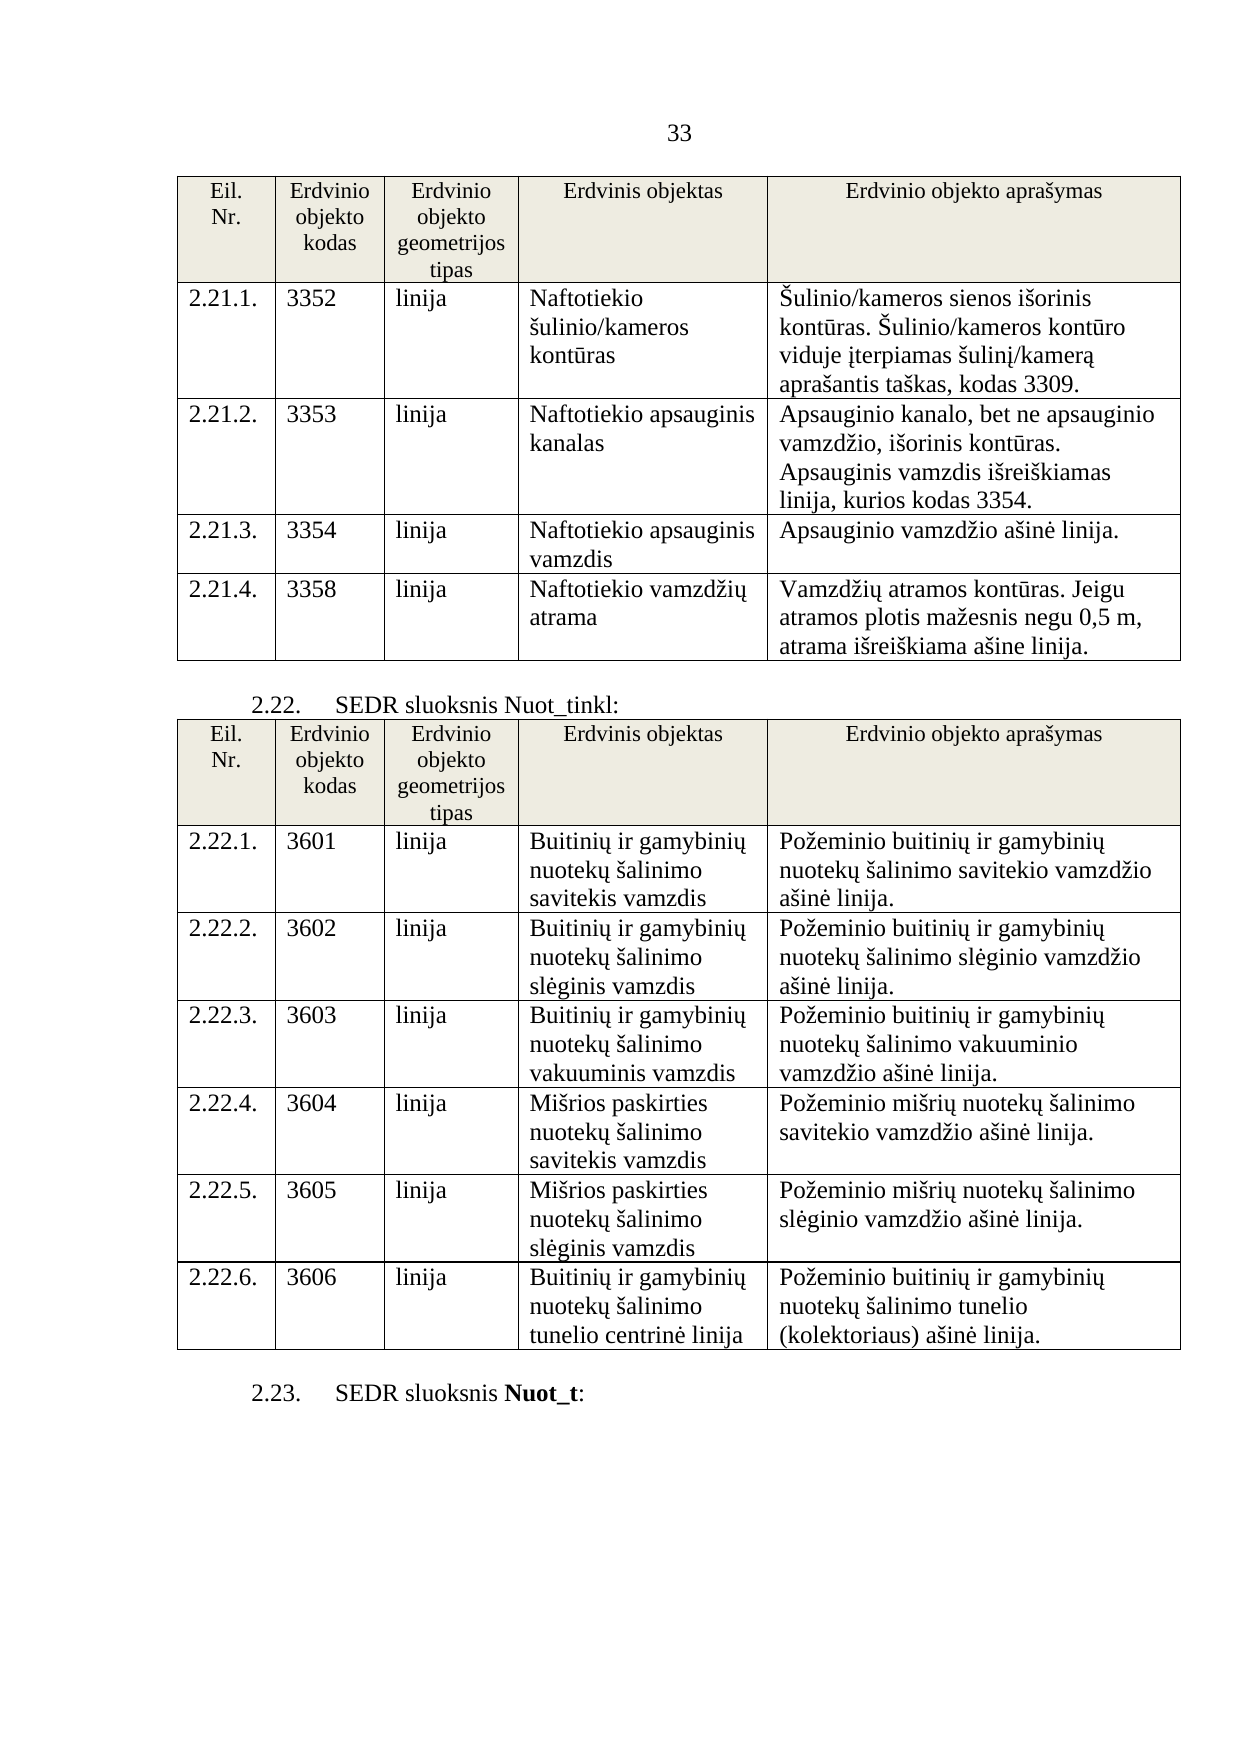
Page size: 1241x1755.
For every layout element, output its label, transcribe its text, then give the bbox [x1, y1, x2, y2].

table_cell Požeminio buitinių ir gamybinių nuotekų šalinimo savitekio vamzdžio ašinė linija. [768, 826, 1180, 912]
table_header Erdvinio objekto geometrijos tipas [385, 720, 518, 825]
table_cell Požeminio mišrių nuotekų šalinimo slėginio vamzdžio ašinė linija. [768, 1175, 1180, 1261]
table_header Erdvinio objekto geometrijos tipas [385, 177, 518, 282]
table_cell 2.21.2. [178, 399, 275, 514]
table_cell 3601 [276, 826, 384, 912]
table_cell 3358 [276, 574, 384, 660]
table_cell Naftotiekio vamzdžių atrama [519, 574, 767, 660]
table_cell Naftotiekio šulinio/kameros kontūras [519, 283, 767, 398]
table_cell linija [385, 913, 518, 999]
table_cell 3602 [276, 913, 384, 999]
table_cell 3354 [276, 515, 384, 573]
table_cell 2.21.4. [178, 574, 275, 660]
table_cell linija [385, 1175, 518, 1261]
table_cell 2.22.4. [178, 1088, 275, 1174]
table_header Erdvinio objekto aprašymas [768, 177, 1180, 282]
table_cell Požeminio mišrių nuotekų šalinimo savitekio vamzdžio ašinė linija. [768, 1088, 1180, 1174]
table_cell linija [385, 283, 518, 398]
table_cell Požeminio buitinių ir gamybinių nuotekų šalinimo slėginio vamzdžio ašinė linija. [768, 913, 1180, 999]
table_header Eil. Nr. [178, 720, 275, 825]
table_cell 2.22.3. [178, 1001, 275, 1087]
table_cell Požeminio buitinių ir gamybinių nuotekų šalinimo vakuuminio vamzdžio ašinė linija. [768, 1001, 1180, 1087]
table_cell linija [385, 1001, 518, 1087]
table_cell Mišrios paskirties nuotekų šalinimo savitekis vamzdis [519, 1088, 767, 1174]
table_cell linija [385, 574, 518, 660]
table_cell Vamzdžių atramos kontūras. Jeigu atramos plotis mažesnis negu 0,5 m, atrama išreiškiama ašine linija. [768, 574, 1180, 660]
text 2.22. SEDR sluoksnis Nuot_tinkl: [251, 690, 1181, 718]
table_cell Mišrios paskirties nuotekų šalinimo slėginis vamzdis [519, 1175, 767, 1261]
table_header Erdvinio objekto kodas [276, 177, 384, 282]
table_cell linija [385, 826, 518, 912]
table_cell 2.22.1. [178, 826, 275, 912]
table_cell Buitinių ir gamybinių nuotekų šalinimo savitekis vamzdis [519, 826, 767, 912]
table_cell 3606 [276, 1263, 384, 1349]
table_cell Apsauginio kanalo, bet ne apsauginio vamzdžio, išorinis kontūras. Apsauginis vamzdis išreiškiamas linija, kurios kodas 3354. [768, 399, 1180, 514]
table_cell 3605 [276, 1175, 384, 1261]
table_cell Naftotiekio apsauginis kanalas [519, 399, 767, 514]
table_cell 3353 [276, 399, 384, 514]
table_cell 2.21.3. [178, 515, 275, 573]
table_cell Šulinio/kameros sienos išorinis kontūras. Šulinio/kameros kontūro viduje įterpiamas šulinį/kamerą aprašantis taškas, kodas 3309. [768, 283, 1180, 398]
table_cell Apsauginio vamzdžio ašinė linija. [768, 515, 1180, 573]
table_header Erdvinio objekto kodas [276, 720, 384, 825]
table_cell linija [385, 399, 518, 514]
table_cell 3352 [276, 283, 384, 398]
table_header Erdvinio objekto aprašymas [768, 720, 1180, 825]
table_cell Buitinių ir gamybinių nuotekų šalinimo slėginis vamzdis [519, 913, 767, 999]
table_cell linija [385, 1263, 518, 1349]
table_cell 3604 [276, 1088, 384, 1174]
table_header Eil. Nr. [178, 177, 275, 282]
table_cell Buitinių ir gamybinių nuotekų šalinimo tunelio centrinė linija [519, 1263, 767, 1349]
table_cell linija [385, 1088, 518, 1174]
table_cell 2.22.6. [178, 1263, 275, 1349]
table_cell linija [385, 515, 518, 573]
table_header Erdvinis objektas [519, 177, 767, 282]
table_cell Naftotiekio apsauginis vamzdis [519, 515, 767, 573]
text 2.23. SEDR sluoksnis Nuot_t: [251, 1378, 1181, 1407]
table_cell 2.22.5. [178, 1175, 275, 1261]
table_header Erdvinis objektas [519, 720, 767, 825]
table_cell Buitinių ir gamybinių nuotekų šalinimo vakuuminis vamzdis [519, 1001, 767, 1087]
table_cell 2.21.1. [178, 283, 275, 398]
table_cell 2.22.2. [178, 913, 275, 999]
table_cell 3603 [276, 1001, 384, 1087]
table_cell Požeminio buitinių ir gamybinių nuotekų šalinimo tunelio (kolektoriaus) ašinė linija. [768, 1263, 1180, 1349]
